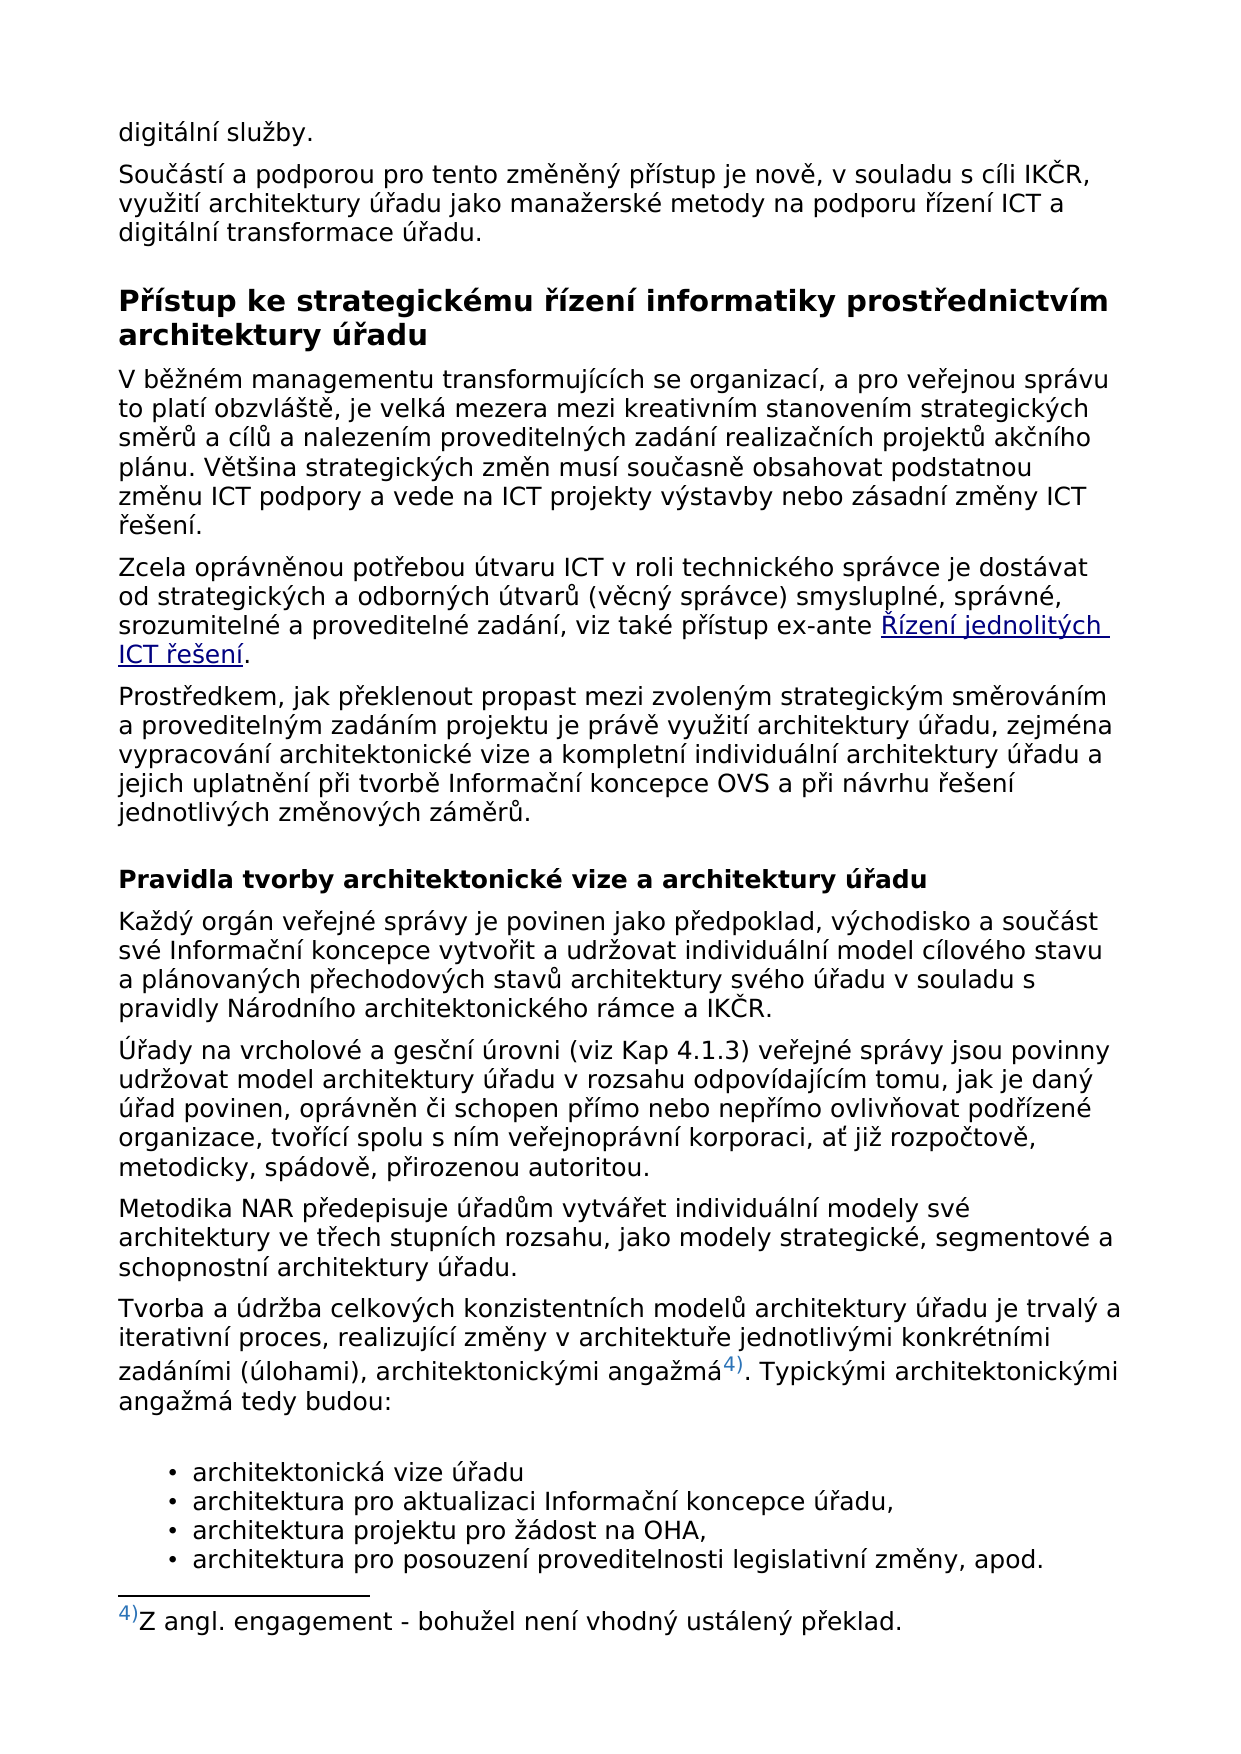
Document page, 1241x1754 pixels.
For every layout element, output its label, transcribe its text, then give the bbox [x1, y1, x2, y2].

list architektonická vize úřadu [177, 1458, 1122, 1487]
text Metodika NAR předepisuje úřadům vytvářet individuální modely své architektury ve třech stupních rozsahu, jako modely strategické, segmentové a schopnostní architektury úřadu. [118, 1194, 1122, 1282]
text Z angl. engagement - bohužel není vhodný ustálený překlad. [118, 1602, 1122, 1636]
text V běžném managementu transformujících se organizací, a pro veřejnou správu to platí obzvláště, je velká mezera mezi kreativním stanovením strategických směrů a cílů a nalezením proveditelných zadání realizačních projektů akčního plánu. Většina strategických změn musí současně obsahovat podstatnou změnu ICT podpory a vede na ICT projekty výstavby nebo zásadní změny ICT řešení. [118, 365, 1122, 540]
text Každý orgán veřejné správy je povinen jako předpoklad, východisko a součást své Informační koncepce vytvořit a udržovat individuální model cílového stavu a plánovaných přechodových stavů architektury svého úřadu v souladu s pravidly Národního architektonického rámce a IKČR. [118, 907, 1122, 1023]
list architektura pro posouzení proveditelnosti legislativní změny, apod. [177, 1545, 1122, 1574]
text Úřady na vrcholové a gesční úrovni (viz Kap 4.1.3) veřejné správy jsou povinny udržovat model architektury úřadu v rozsahu odpovídajícím tomu, jak je daný úřad povinen, oprávněn či schopen přímo nebo nepřímo ovlivňovat podřízené organizace, tvořící spolu s ním veřejnoprávní korporaci, ať již rozpočtově, metodicky, spádově, přirozenou autoritou. [118, 1036, 1122, 1182]
subtitle Přístup ke strategickému řízení informatiky prostřednictvím architektury úřadu [118, 285, 1122, 353]
list architektura pro aktualizaci Informační koncepce úřadu, [177, 1487, 1122, 1516]
text Součástí a podporou pro tento změněný přístup je nově, v souladu s cíli IKČR, využití architektury úřadu jako manažerské metody na podporu řízení ICT a digitální transformace úřadu. [118, 160, 1122, 247]
text digitální služby. [118, 118, 1122, 147]
list architektura projektu pro žádost na OHA, [177, 1516, 1122, 1545]
subtitle Pravidla tvorby architektonické vize a architektury úřadu [118, 865, 1122, 894]
text Prostředkem, jak překlenout propast mezi zvoleným strategickým směrováním a proveditelným zadáním projektu je právě využití architektury úřadu, zejména vypracování architektonické vize a kompletní individuální architektury úřadu a jejich uplatnění při tvorbě Informační koncepce OVS a při návrhu řešení jednotlivých změnových záměrů. [118, 682, 1122, 828]
text Zcela oprávněnou potřebou útvaru ICT v roli technického správce je dostávat od strategických a odborných útvarů (věcný správce) smysluplné, správné, srozumitelné a proveditelné zadání, viz také přístup ex-ante Řízení jednolitých ICT řešení. [118, 553, 1122, 669]
text Tvorba a údržba celkových konzistentních modelů architektury úřadu je trvalý a iterativní proces, realizující změny v architektuře jednotlivými konkrétními zadáními (úlohami), architektonickými angažmá. Typickými architektonickými angažmá tedy budou: [118, 1294, 1122, 1416]
